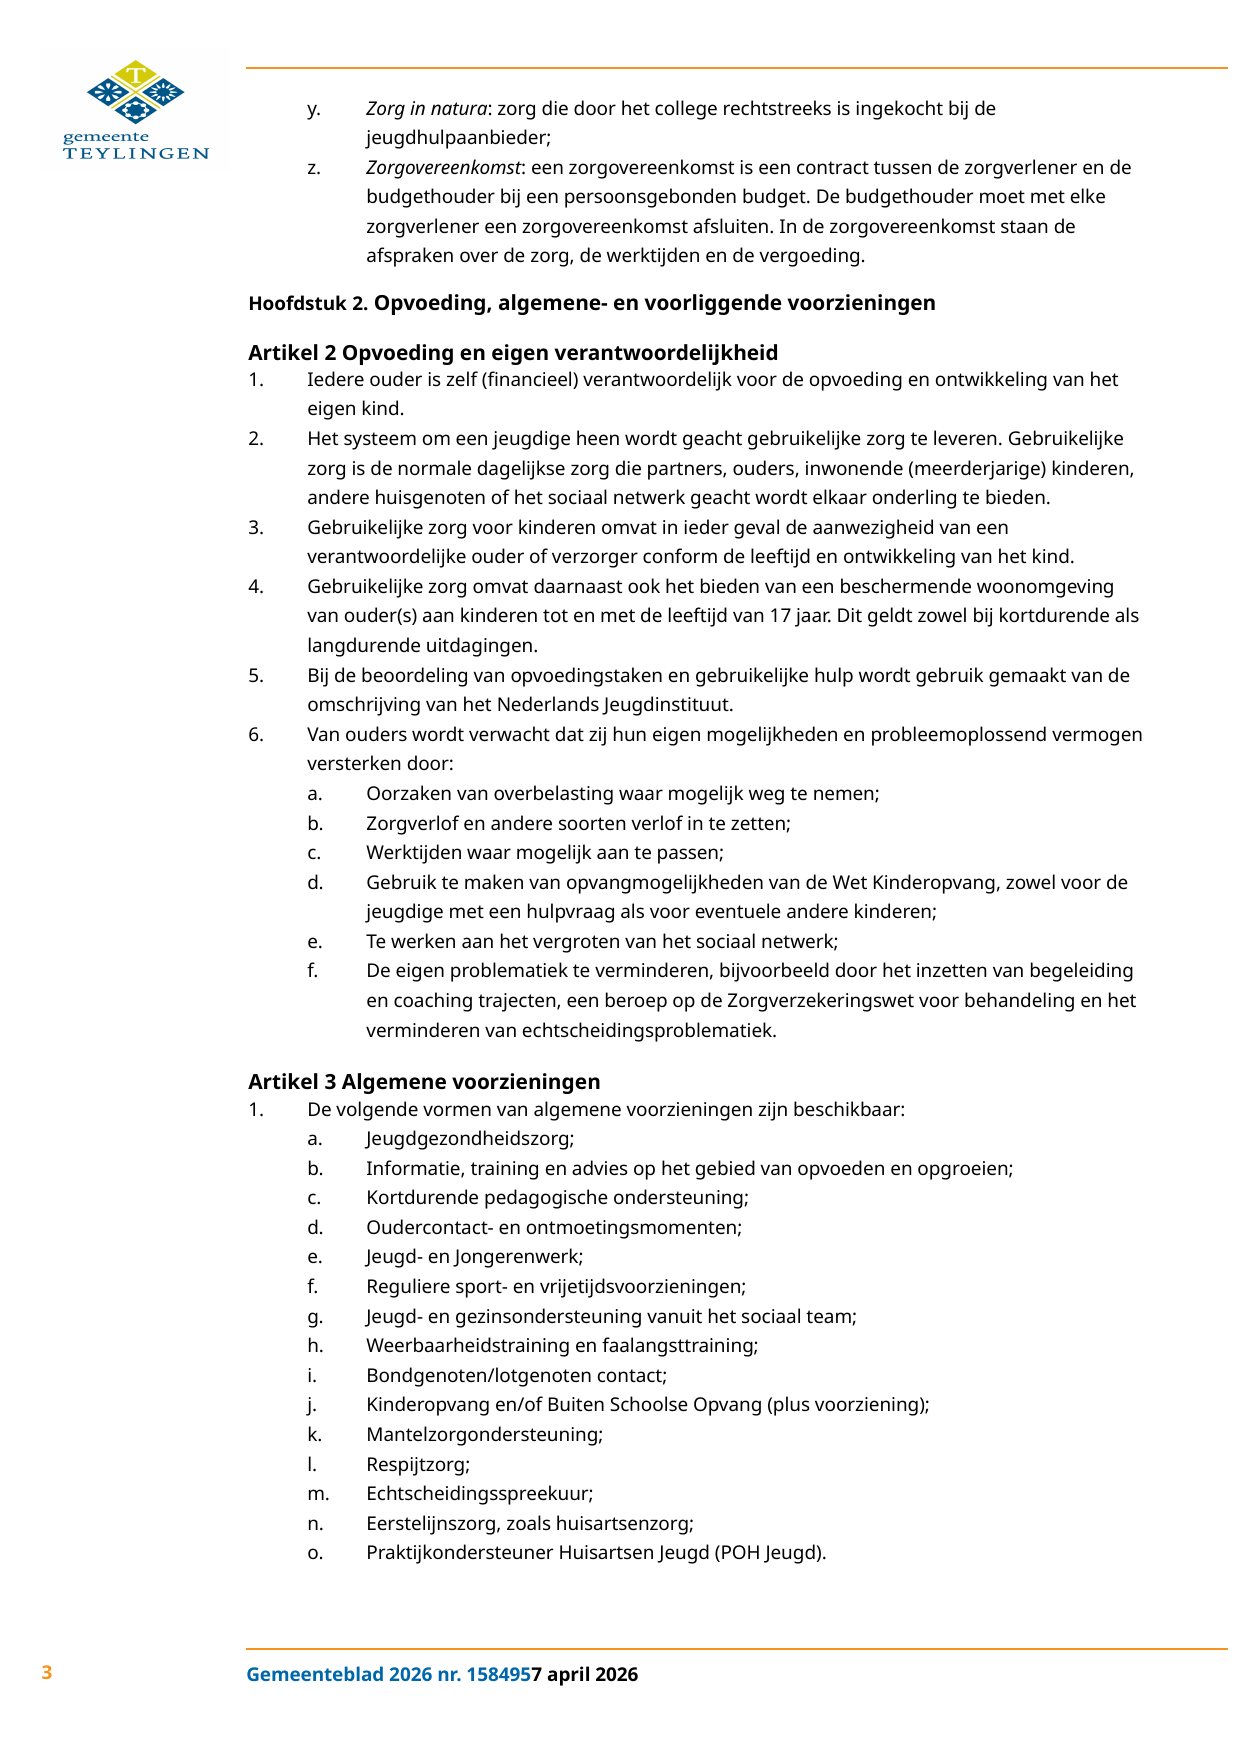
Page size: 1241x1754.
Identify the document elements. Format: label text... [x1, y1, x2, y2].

list Gebruikelijke zorg omvat daarnaast ook het bieden van een beschermende woonomgeving van ouder(s) aan kinderen tot en met de leeftijd van 17 jaar. Dit geldt zowel bij kortdurende als langdurende uitdagingen. [248, 573, 1152, 658]
text Artikel 3 Algemene voorzieningen [248, 1067, 1152, 1096]
list De eigen problematiek te verminderen, bijvoorbeeld door het inzetten van begeleiding en coaching trajecten, een beroep op de Zorgverzekeringswet voor behandeling en het verminderen van echtscheidingsproblematiek. [307, 958, 1152, 1043]
list Het systeem om een jeugdige heen wordt geacht gebruikelijke zorg te leveren. Gebruikelijke zorg is de normale dagelijkse zorg die partners, ouders, inwonende (meerderjarige) kinderen, andere huisgenoten of het sociaal netwerk geacht wordt elkaar onderling te bieden. [248, 425, 1152, 510]
list Eerstelijnszorg, zoals huisartsenzorg; [307, 1510, 1152, 1536]
list Bij de beoordeling van opvoedingstaken en gebruikelijke hulp wordt gebruik gemaakt van de omschrijving van het Nederlands Jeugdinstituut. [248, 662, 1152, 717]
list Bondgenoten/lotgenoten contact; [307, 1362, 1152, 1388]
list Gebruikelijke zorg voor kinderen omvat in ieder geval de aanwezigheid van een verantwoordelijke ouder of verzorger conform de leeftijd en ontwikkeling van het kind. [248, 514, 1152, 569]
list Iedere ouder is zelf (financieel) verantwoordelijk voor de opvoeding en ontwikkeling van het eigen kind. [248, 366, 1152, 421]
list Te werken aan het vergroten van het sociaal netwerk; [307, 928, 1152, 954]
list Van ouders wordt verwacht dat zij hun eigen mogelijkheden en probleemoplossend vermogen versterken door: [248, 721, 1152, 776]
list Respijtzorg; [307, 1451, 1152, 1476]
list Jeugd- en Jongerenwerk; [307, 1244, 1152, 1269]
text Hoofdstuk 2. Opvoeding, algemene- en voorliggende voorzieningen [248, 288, 1152, 317]
list Reguliere sport- en vrijetijdsvoorzieningen; [307, 1273, 1152, 1299]
picture [41, 47, 231, 172]
list Echtscheidingsspreekuur; [307, 1480, 1152, 1506]
list Werktijden waar mogelijk aan te passen; [307, 839, 1152, 865]
list Oorzaken van overbelasting waar mogelijk weg te nemen; [307, 780, 1152, 806]
list Zorgovereenkomst: een zorgovereenkomst is een contract tussen de zorgverlener en de budgethouder bij een persoonsgebonden budget. De budgethouder moet met elke zorgverlener een zorgovereenkomst afsluiten. In de zorgovereenkomst staan de afspraken over de zorg, de werktijden en de vergoeding. [307, 154, 1152, 268]
list Zorgverlof en andere soorten verlof in te zetten; [307, 810, 1152, 836]
list Kortdurende pedagogische ondersteuning; [307, 1184, 1152, 1210]
list Gebruik te maken van opvangmogelijkheden van de Wet Kinderopvang, zowel voor de jeugdige met een hulpvraag als voor eventuele andere kinderen; [307, 869, 1152, 924]
list Oudercontact- en ontmoetingsmomenten; [307, 1214, 1152, 1240]
list Weerbaarheidstraining en faalangsttraining; [307, 1332, 1152, 1358]
list Jeugd- en gezinsondersteuning vanuit het sociaal team; [307, 1303, 1152, 1328]
list Praktijkondersteuner Huisartsen Jeugd (POH Jeugd). [307, 1539, 1152, 1565]
text Artikel 2 Opvoeding en eigen verantwoordelijkheid [248, 338, 1152, 366]
list Jeugdgezondheidszorg; [307, 1125, 1152, 1151]
list Kinderopvang en/of Buiten Schoolse Opvang (plus voorziening); [307, 1392, 1152, 1417]
list Zorg in natura: zorg die door het college rechtstreeks is ingekocht bij de jeugdhulpaanbieder; [307, 95, 1152, 150]
list De volgende vormen van algemene voorzieningen zijn beschikbaar: [248, 1096, 1152, 1121]
list Mantelzorgondersteuning; [307, 1421, 1152, 1447]
list Informatie, training en advies op het gebied van opvoeden en opgroeien; [307, 1155, 1152, 1181]
